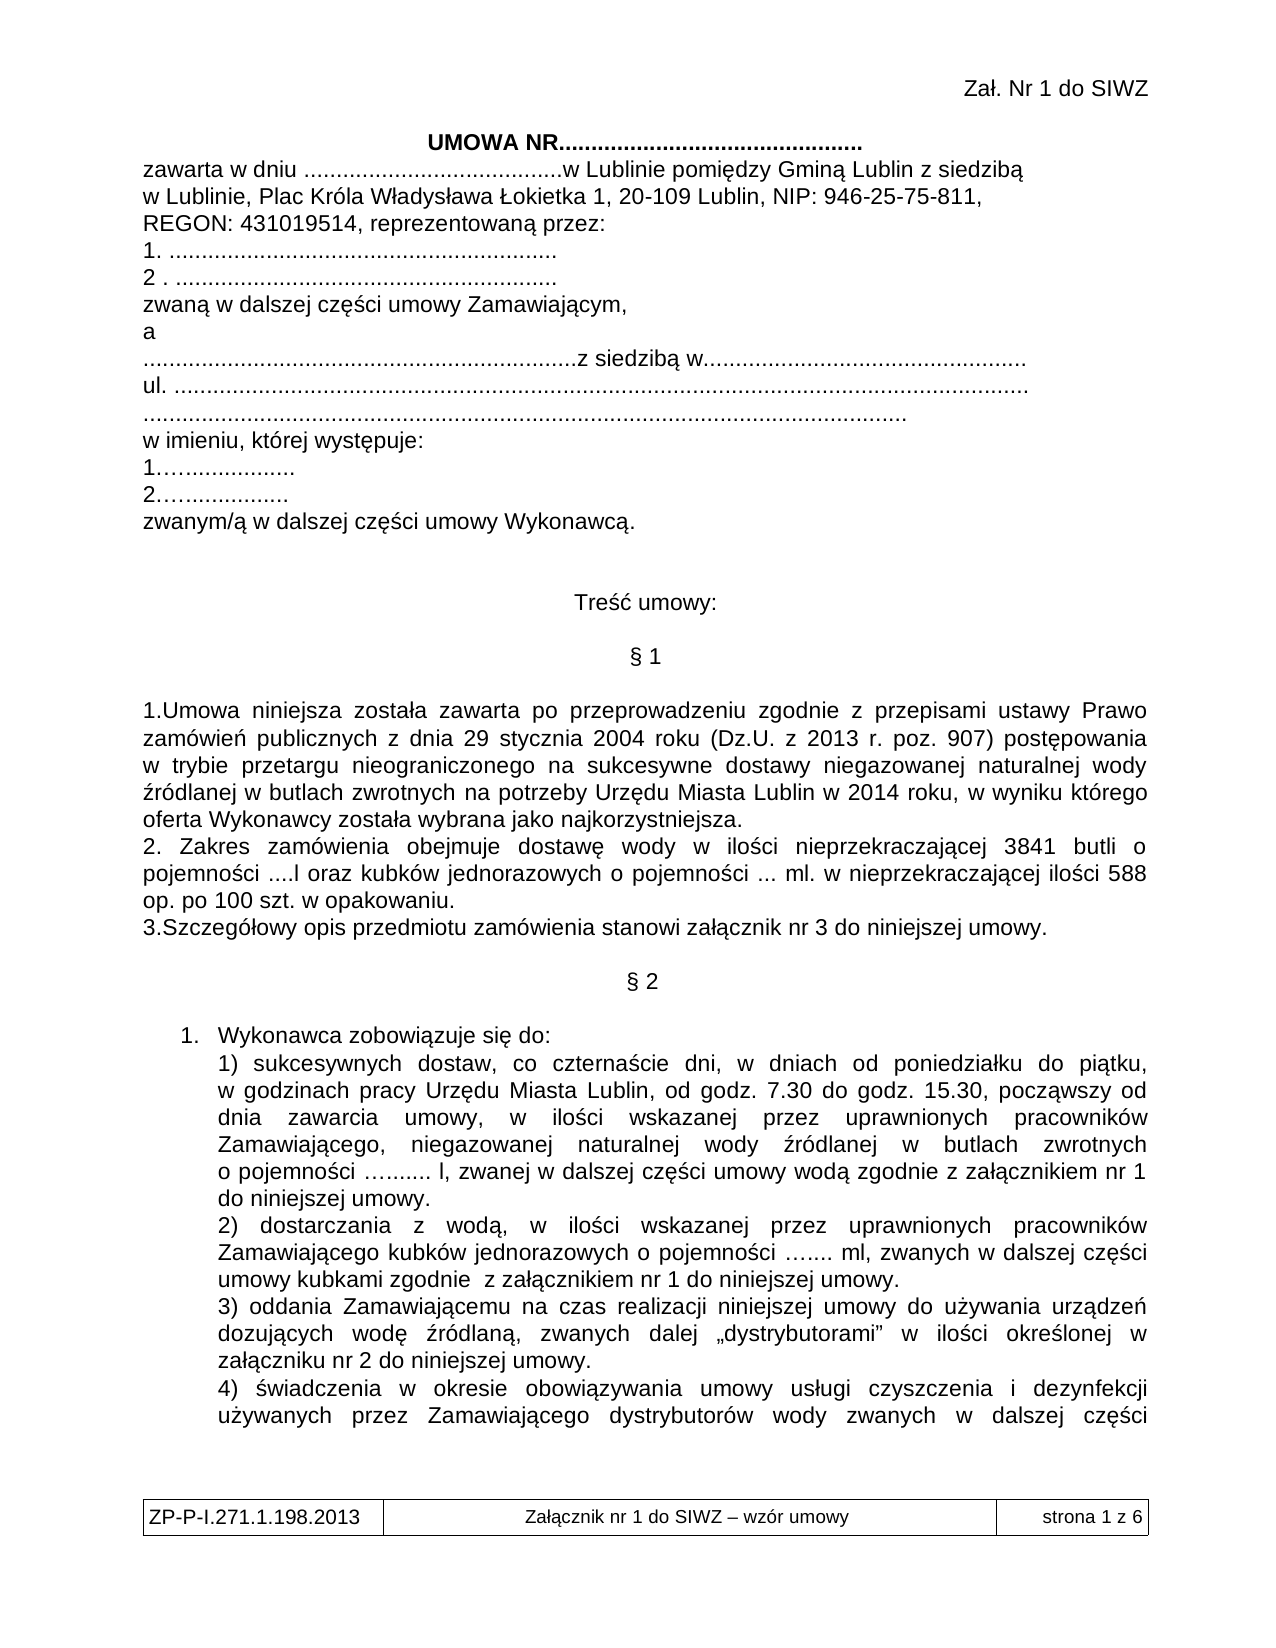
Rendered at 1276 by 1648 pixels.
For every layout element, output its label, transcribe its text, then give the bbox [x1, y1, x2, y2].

text 1. ............................................................ [143, 236, 1148, 263]
text 2.…................ [143, 480, 1148, 507]
text Zał. Nr 1 do SIWZ [143, 74, 1148, 101]
text w imieniu, której występuje: [143, 426, 1148, 453]
text zwaną w dalszej części umowy Zamawiającym, [143, 291, 1148, 318]
text REGON: 431019514, reprezentowaną przez: [143, 209, 1148, 236]
text ul. .................................................................................................................................... [143, 372, 1148, 399]
text 3.Szczegółowy opis przedmiotu zamówienia stanowi załącznik nr 3 do niniejszej umowy. [143, 913, 1148, 941]
list Wykonawca zobowiązuje się do: [180, 1022, 1148, 1049]
text 2 . ........................................................... [143, 263, 1148, 291]
text zawarta w dniu ........................................w Lublinie pomiędzy Gminą Lublin z siedzibą [143, 155, 1148, 182]
list 4) świadczenia w okresie obowiązywania umowy usługi czyszczenia i dezynfekcji używanych przez Zamawiającego dystrybutorów wody zwanych w dalszej części [180, 1374, 1148, 1428]
text § 1 [143, 643, 1148, 670]
text 2. Zakres zamówienia obejmuje dostawę wody w ilości nieprzekraczającej 3841 butli o pojemności ....l oraz kubków jednorazowych o pojemności ... ml. w nieprzekraczającej ilości 588 op. po 100 szt. w opakowaniu. [143, 832, 1148, 913]
text zwanym/ą w dalszej części umowy Wykonawcą. [143, 507, 1148, 534]
list 1) sukcesywnych dostaw, co czternaście dni, w dniach od poniedziałku do piątku, w godzinach pracy Urzędu Miasta Lublin, od godz. 7.30 do godz. 15.30, począwszy od dnia zawarcia umowy, w ilości wskazanej przez uprawnionych pracowników Zamawiającego, niegazowanej naturalnej wody źródlanej w butlach zwrotnych o pojemności …....... l, zwanej w dalszej części umowy wodą zgodnie z załącznikiem nr 1 do niniejszej umowy. [180, 1049, 1148, 1211]
text 1.Umowa niniejsza została zawarta po przeprowadzeniu zgodnie z przepisami ustawy Prawo zamówień publicznych z dnia 29 stycznia 2004 roku (Dz.U. z 2013 r. poz. 907) postępowania w trybie przetargu nieograniczonego na sukcesywne dostawy niegazowanej naturalnej wody źródlanej w butlach zwrotnych na potrzeby Urzędu Miasta Lublin w 2014 roku, w wyniku którego oferta Wykonawcy została wybrana jako najkorzystniejsza. [143, 697, 1148, 832]
list 3) oddania Zamawiającemu na czas realizacji niniejszej umowy do używania urządzeń dozujących wodę źródlaną, zwanych dalej „dystrybutorami” w ilości określonej w załączniku nr 2 do niniejszej umowy. [180, 1293, 1148, 1374]
text 1.…................. [143, 453, 1148, 480]
text § 2 [143, 968, 1148, 995]
text a [143, 318, 1148, 345]
text UMOWA NR............................................... [143, 128, 1148, 155]
text w Lublinie, Plac Króla Władysława Łokietka 1, 20-109 Lublin, NIP: 946-25-75-811, [143, 182, 1148, 209]
text Treść umowy: [143, 588, 1148, 616]
text ...................................................................................................................... [143, 399, 1148, 426]
list 2) dostarczania z wodą, w ilości wskazanej przez uprawnionych pracowników Zamawiającego kubków jednorazowych o pojemności ….... ml, zwanych w dalszej części umowy kubkami zgodnie z załącznikiem nr 1 do niniejszej umowy. [180, 1211, 1148, 1293]
text ...................................................................z siedzibą w.................................................. [143, 345, 1148, 372]
